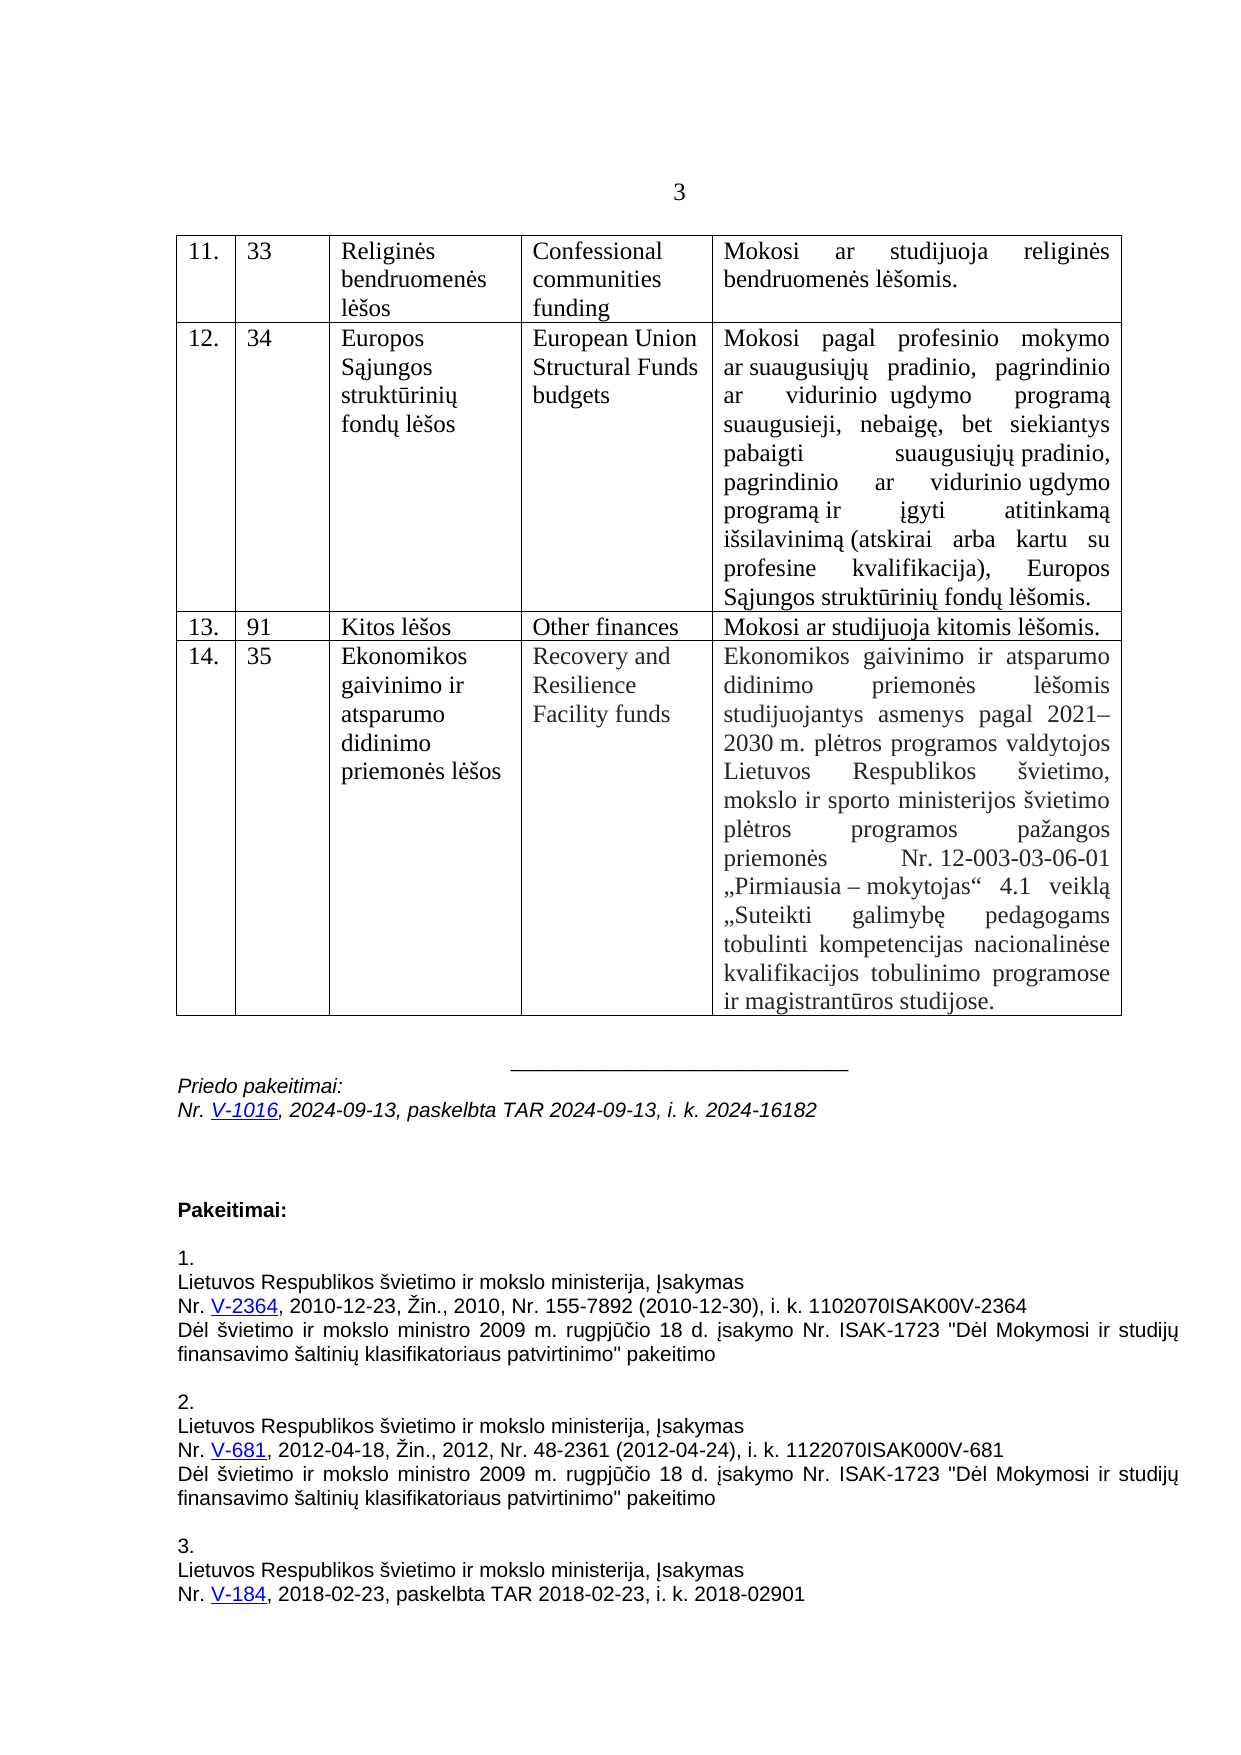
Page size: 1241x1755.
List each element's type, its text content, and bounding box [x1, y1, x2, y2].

table_cell 12. [177, 323, 235, 611]
table_cell Kitos lėšos [330, 612, 521, 640]
text 3. [177, 1534, 1181, 1558]
table_cell Ekonomikos gaivinimo ir atsparumo didinimo priemonės lėšomis studijuojantys asmenys pagal 2021–2030 m. plėtros programos valdytojos Lietuvos Respublikos švietimo, mokslo ir sporto ministerijos švietimo plėtros programos pažangos priemonės Nr. 12-003-03-06-01 „Pirmiausia – mokytojas“ 4.1 veiklą „Suteikti galimybę pedagogams tobulinti kompetencijas nacionalinėse kvalifikacijos tobulinimo programose ir magistrantūros studijose. [713, 641, 1121, 1015]
table_cell 33 [236, 236, 329, 322]
text Nr. V-184, 2018-02-23, paskelbta TAR 2018-02-23, i. k. 2018-02901 [177, 1582, 1181, 1606]
table_cell Europos Sąjungos struktūrinių fondų lėšos [330, 323, 521, 611]
table_cell 14. [177, 641, 235, 1015]
table_cell European Union Structural Funds budgets [522, 323, 712, 611]
text Dėl švietimo ir mokslo ministro 2009 m. rugpjūčio 18 d. įsakymo Nr. ISAK-1723 "Dėl Mokymosi ir studijų finansavimo šaltinių klasifikatoriaus patvirtinimo" pakeitimo [177, 1318, 1181, 1366]
text Lietuvos Respublikos švietimo ir mokslo ministerija, Įsakymas [177, 1558, 1181, 1582]
table_cell 11. [177, 236, 235, 322]
table_cell Mokosi ar studijuoja kitomis lėšomis. [713, 612, 1121, 640]
text Priedo pakeitimai: [177, 1074, 1181, 1098]
text Dėl švietimo ir mokslo ministro 2009 m. rugpjūčio 18 d. įsakymo Nr. ISAK-1723 "Dėl Mokymosi ir studijų finansavimo šaltinių klasifikatoriaus patvirtinimo" pakeitimo [177, 1462, 1181, 1510]
text 2. [177, 1390, 1181, 1414]
table_cell Confessional communities funding [522, 236, 712, 322]
table_cell 35 [236, 641, 329, 1015]
table_cell 34 [236, 323, 329, 611]
text Nr. V-2364, 2010-12-23, Žin., 2010, Nr. 155-7892 (2010-12-30), i. k. 1102070ISAK00V-2364 [177, 1294, 1181, 1318]
text Pakeitimai: [177, 1198, 1181, 1222]
text ___________________________ [177, 1045, 1181, 1074]
text Lietuvos Respublikos švietimo ir mokslo ministerija, Įsakymas [177, 1414, 1181, 1438]
table_cell 91 [236, 612, 329, 640]
table_cell 13. [177, 612, 235, 640]
text Nr. V-1016, 2024-09-13, paskelbta TAR 2024-09-13, i. k. 2024-16182 [177, 1098, 1181, 1122]
table_cell Mokosi pagal profesinio mokymo ar suaugusiųjų pradinio, pagrindinio ar vidurinio ugdymo programą suaugusieji, nebaigę, bet siekiantys pabaigti suaugusiųjų pradinio, pagrindinio ar vidurinio ugdymo programą ir įgyti atitinkamą išsilavinimą (atskirai arba kartu su profesine kvalifikacija), Europos Sąjungos struktūrinių fondų lėšomis. [713, 323, 1121, 611]
table_cell Recovery and Resilience Facility funds [522, 641, 712, 1015]
text 1. [177, 1246, 1181, 1270]
table_cell Other finances [522, 612, 712, 640]
text Lietuvos Respublikos švietimo ir mokslo ministerija, Įsakymas [177, 1270, 1181, 1294]
table_cell Religinės bendruomenės lėšos [330, 236, 521, 322]
text Nr. V-681, 2012-04-18, Žin., 2012, Nr. 48-2361 (2012-04-24), i. k. 1122070ISAK000V-681 [177, 1438, 1181, 1462]
table_cell Mokosi ar studijuoja religinės bendruomenės lėšomis. [713, 236, 1121, 322]
table_cell Ekonomikos gaivinimo ir atsparumo didinimo priemonės lėšos [330, 641, 521, 1015]
